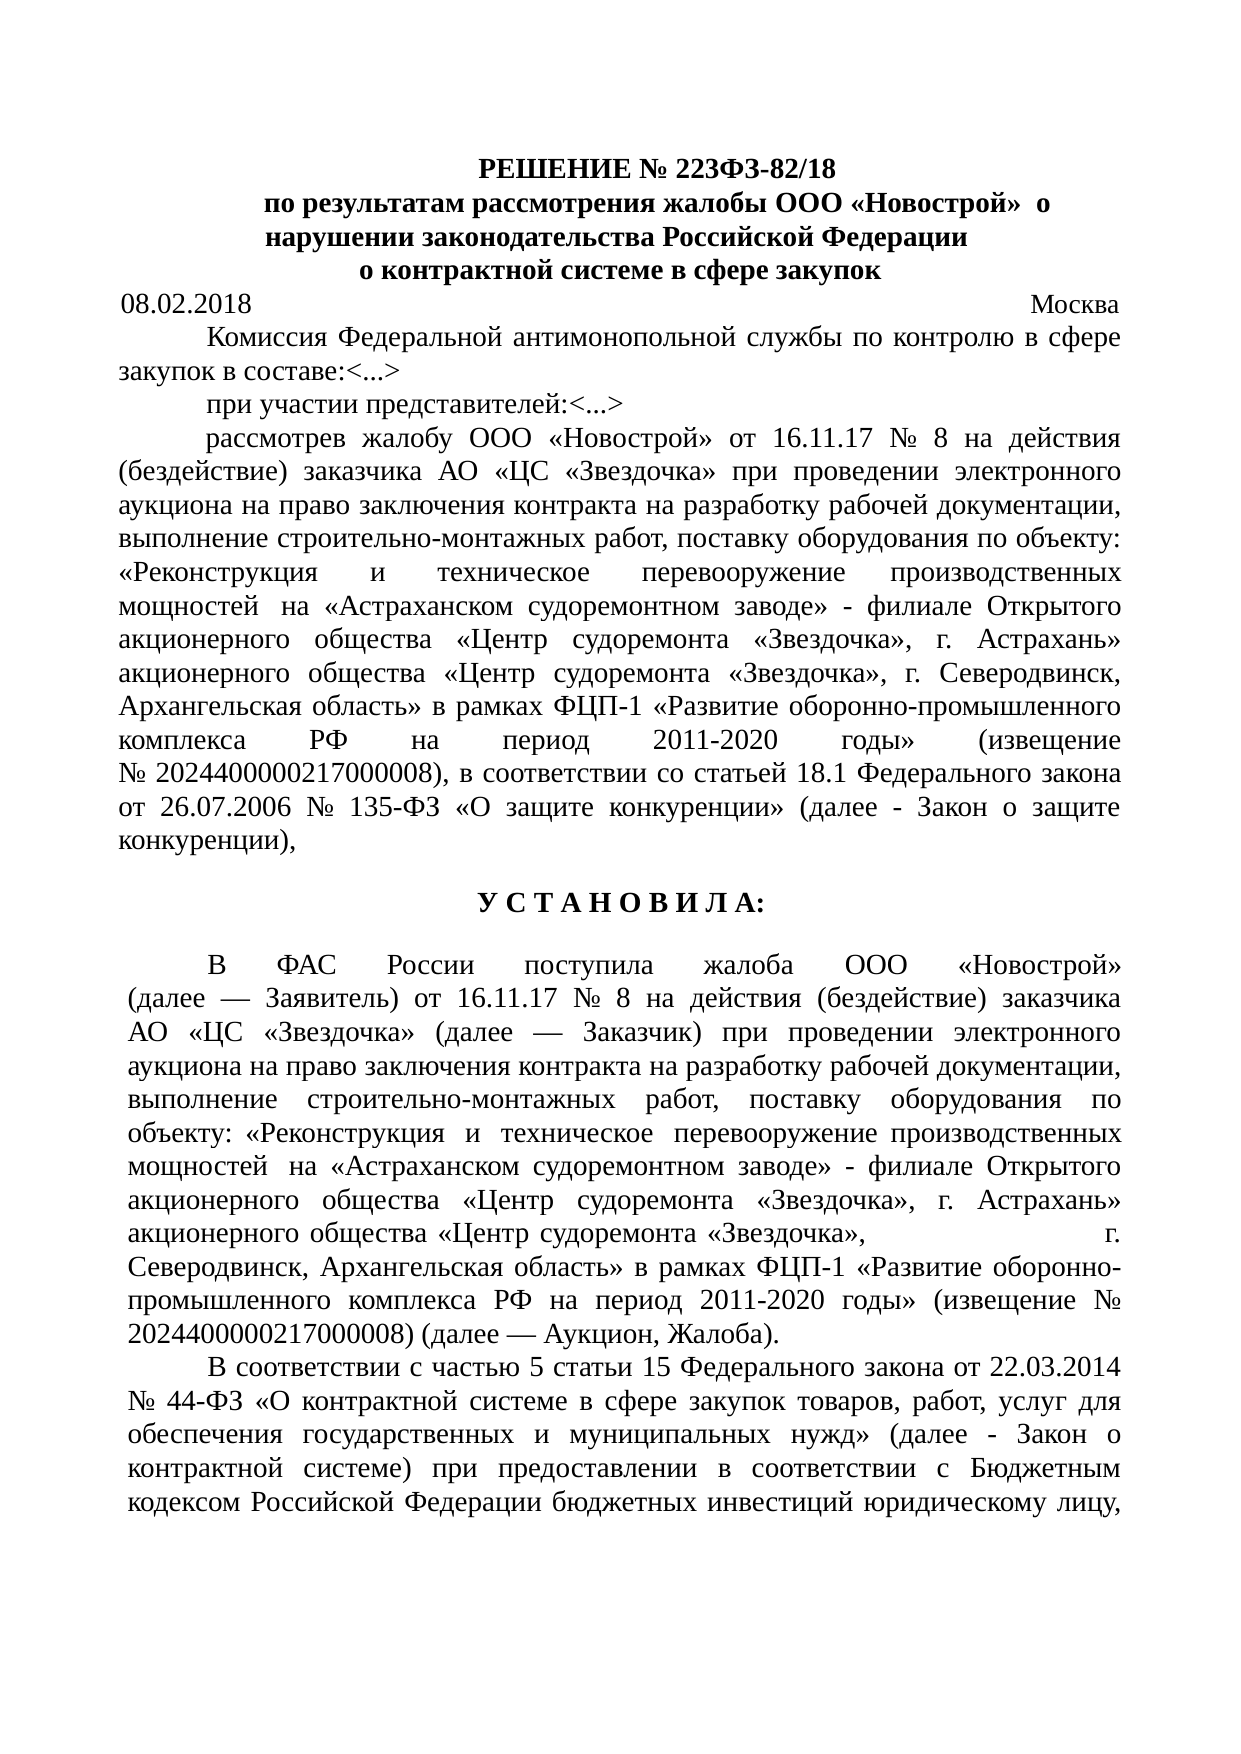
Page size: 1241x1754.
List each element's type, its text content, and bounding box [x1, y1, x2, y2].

text 08.02.2018 Москва [118, 286, 1122, 319]
text В соответствии с частью 5 статьи 15 Федерального закона от 22.03.2014 № 44-ФЗ «О контрактной системе в сфере закупок товаров, работ, услуг для обеспечения государственных и муниципальных нужд» (далее - Закон о контрактной системе) при предоставлении в соответствии с Бюджетным кодексом Российской Федерации бюджетных инвестиций юридическому лицу, [127, 1349, 1122, 1517]
text по результатам рассмотрения жалобы ООО «Новострой» о нарушении законодательства Российской Федерации [118, 185, 1122, 252]
text Комиссия Федеральной антимонопольной службы по контролю в сфере закупок в составе:<...> [118, 319, 1122, 386]
text рассмотрев жалобу ООО «Новострой» от 16.11.17 № 8 на действия (бездействие) заказчика АО «ЦС «Звездочка» при проведении электронного аукциона на право заключения контракта на разработку рабочей документации, выполнение строительно-монтажных работ, поставку оборудования по объекту: «Реконструкция и техническое перевооружение производственных мощностей на «Астраханском судоремонтном заводе» - филиале Открытого акционерного общества «Центр судоремонта «Звездочка», г. Астрахань» акционерного общества «Центр судоремонта «Звездочка», г. Северодвинск, Архангельская область» в рамках ФЦП-1 «Развитие оборонно-промышленного комплекса РФ на период 2011-2020 годы» (извещение № 2024400000217000008), в соответствии со статьей 18.1 Федерального закона от 26.07.2006 № 135-ФЗ «О защите конкуренции» (далее - Закон о защите конкуренции), [118, 420, 1122, 856]
text В ФАС России поступила жалоба ООО «Новострой» (далее — Заявитель) от 16.11.17 № 8 на действия (бездействие) заказчика АО «ЦС «Звездочка» (далее — Заказчик) при проведении электронного аукциона на право заключения контракта на разработку рабочей документации, выполнение строительно-монтажных работ, поставку оборудования по объекту: «Реконструкция и техническое перевооружение производственных мощностей на «Астраханском судоремонтном заводе» - филиале Открытого акционерного общества «Центр судоремонта «Звездочка», г. Астрахань» акционерного общества «Центр судоремонта «Звездочка», г. Северодвинск, Архангельская область» в рамках ФЦП-1 «Развитие оборонно-промышленного комплекса РФ на период 2011-2020 годы» (извещение № 2024400000217000008) (далее — Аукцион, Жалоба). [127, 947, 1122, 1349]
text при участии представителей:<...> [118, 386, 1122, 420]
text о контрактной системе в сфере закупок [118, 252, 1122, 286]
text РЕШЕНИЕ № 223ФЗ-82/18 [118, 152, 1122, 185]
text У С Т А Н О В И Л А: [118, 885, 1122, 918]
